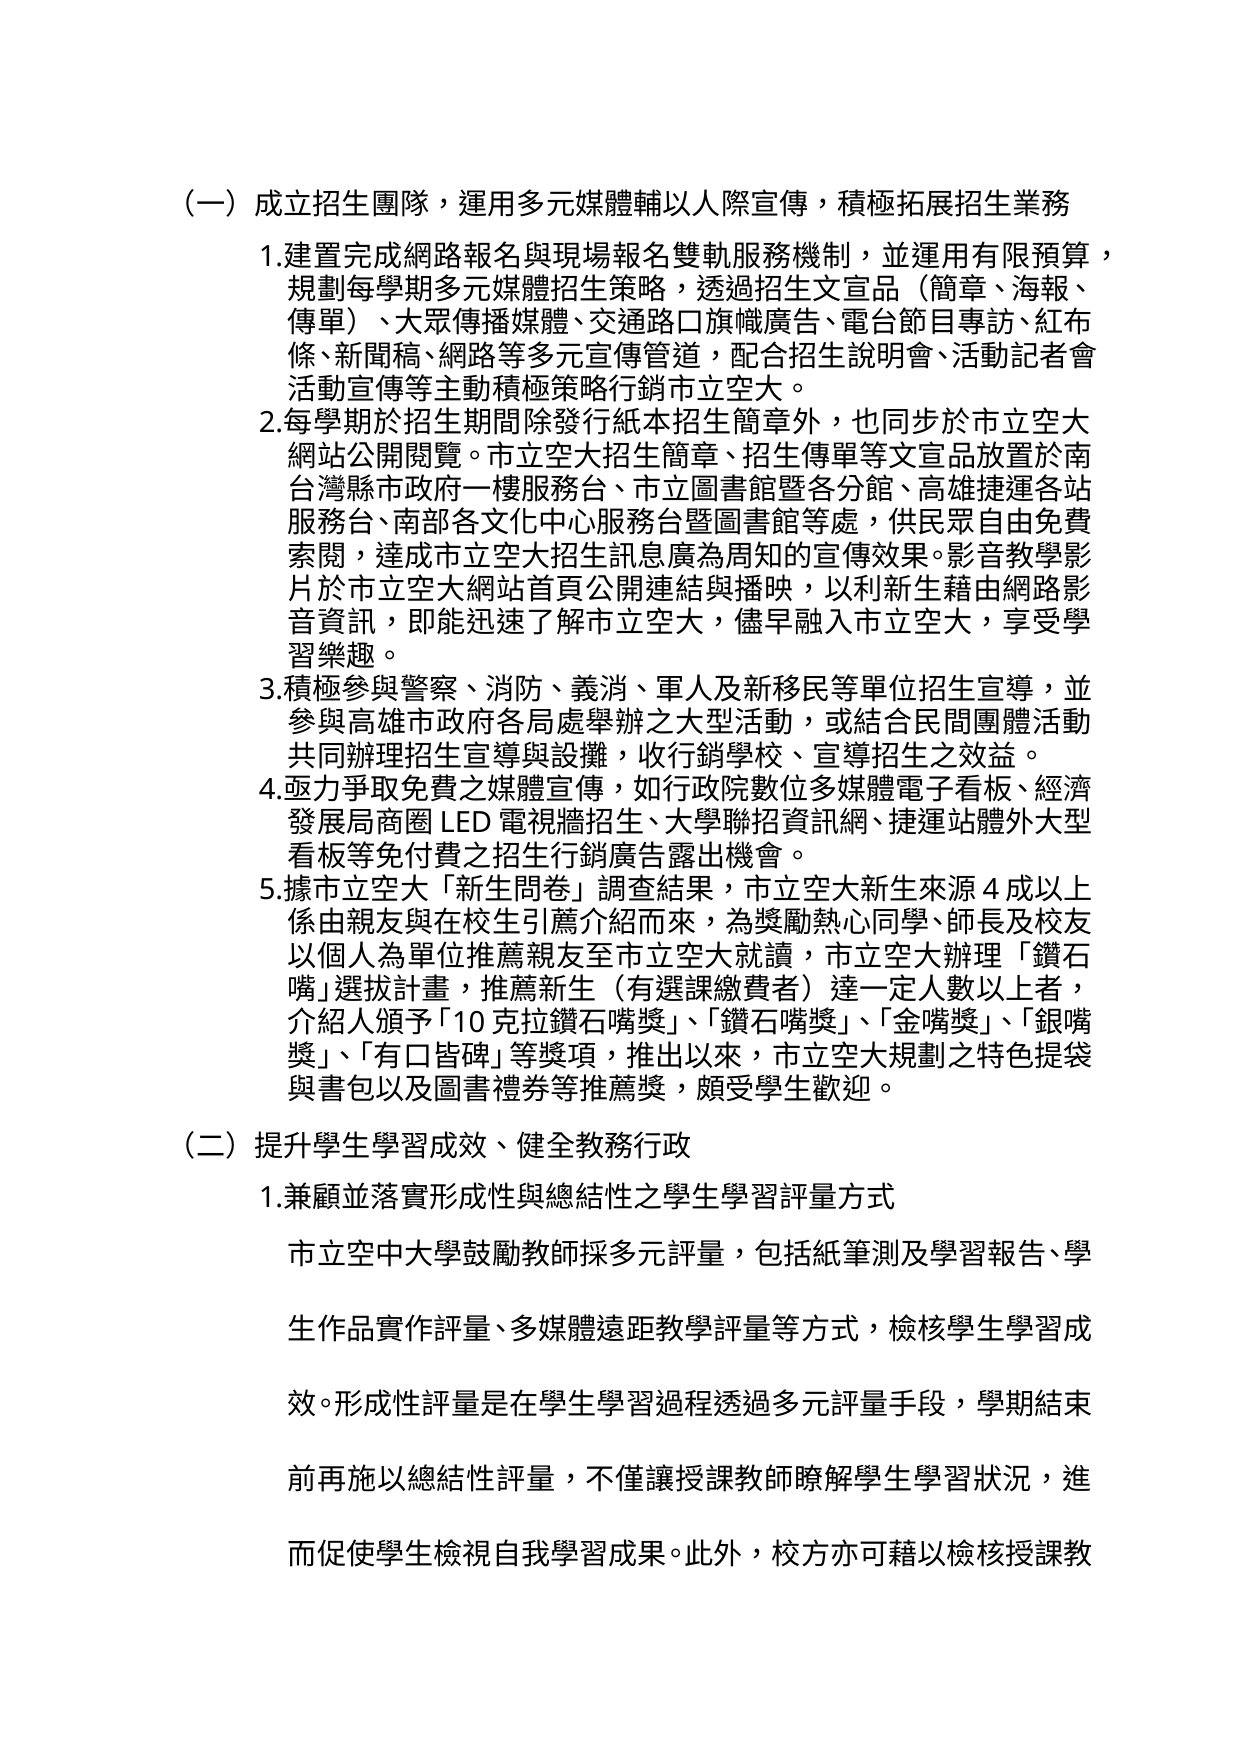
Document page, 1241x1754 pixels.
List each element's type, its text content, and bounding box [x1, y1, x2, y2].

text （一）成立招生團隊，運用多元媒體輔以人際宣傳，積極拓展招生業務 [167, 164, 1092, 239]
text 4.亟力爭取免費之媒體宣傳，如行政院數位多媒體電子看板、經濟發展局商圈LED電視牆招生、大學聯招資訊網、捷運站體外大型看板等免付費之招生行銷廣告露出機會。 [258, 773, 1092, 873]
text 3.積極參與警察、消防、義消、軍人及新移民等單位招生宣導，並參與高雄市政府各局處舉辦之大型活動，或結合民間團體活動共同辦理招生宣導與設攤，收行銷學校、宣導招生之效益。 [258, 673, 1092, 773]
text 1.建置完成網路報名與現場報名雙軌服務機制，並運用有限預算，規劃每學期多元媒體招生策略，透過招生文宣品（簡章、海報、傳單）、大眾傳播媒體、交通路口旗幟廣告、電台節目專訪、紅布條、新聞稿、網路等多元宣傳管道，配合招生說明會、活動記者會、活動宣傳等主動積極策略行銷市立空大。 [258, 239, 1092, 406]
text 1.兼顧並落實形成性與總結性之學生學習評量方式 [258, 1181, 1092, 1214]
text 2.每學期於招生期間除發行紙本招生簡章外，也同步於市立空大網站公開閱覽。市立空大招生簡章、招生傳單等文宣品放置於南台灣縣市政府一樓服務台、市立圖書館暨各分館、高雄捷運各站服務台、南部各文化中心服務台暨圖書館等處，供民眾自由免費索閱，達成市立空大招生訊息廣為周知的宣傳效果。影音教學影片於市立空大網站首頁公開連結與播映，以利新生藉由網路影音資訊，即能迅速了解市立空大，儘早融入市立空大，享受學習樂趣。 [258, 406, 1092, 673]
text 5.據市立空大「新生問卷」調查結果，市立空大新生來源4成以上係由親友與在校生引薦介紹而來，為獎勵熱心同學、師長及校友以個人為單位推薦親友至市立空大就讀，市立空大辦理「鑽石嘴」選拔計畫，推薦新生（有選課繳費者）達一定人數以上者，介紹人頒予「10克拉鑽石嘴獎」、「鑽石嘴獎」、「金嘴獎」、「銀嘴獎」、「有口皆碑」等獎項，推出以來，市立空大規劃之特色提袋與書包以及圖書禮券等推薦獎，頗受學生歡迎。 [258, 873, 1092, 1106]
text 市立空中大學鼓勵教師採多元評量，包括紙筆測及學習報告、學生作品實作評量、多媒體遠距教學評量等方式，檢核學生學習成效。形成性評量是在學生學習過程透過多元評量手段，學期結束前再施以總結性評量，不僅讓授課教師瞭解學生學習狀況，進而促使學生檢視自我學習成果。此外，校方亦可藉以檢核授課教 [288, 1214, 1092, 1589]
text （二）提升學生學習成效、健全教務行政 [167, 1106, 1092, 1181]
